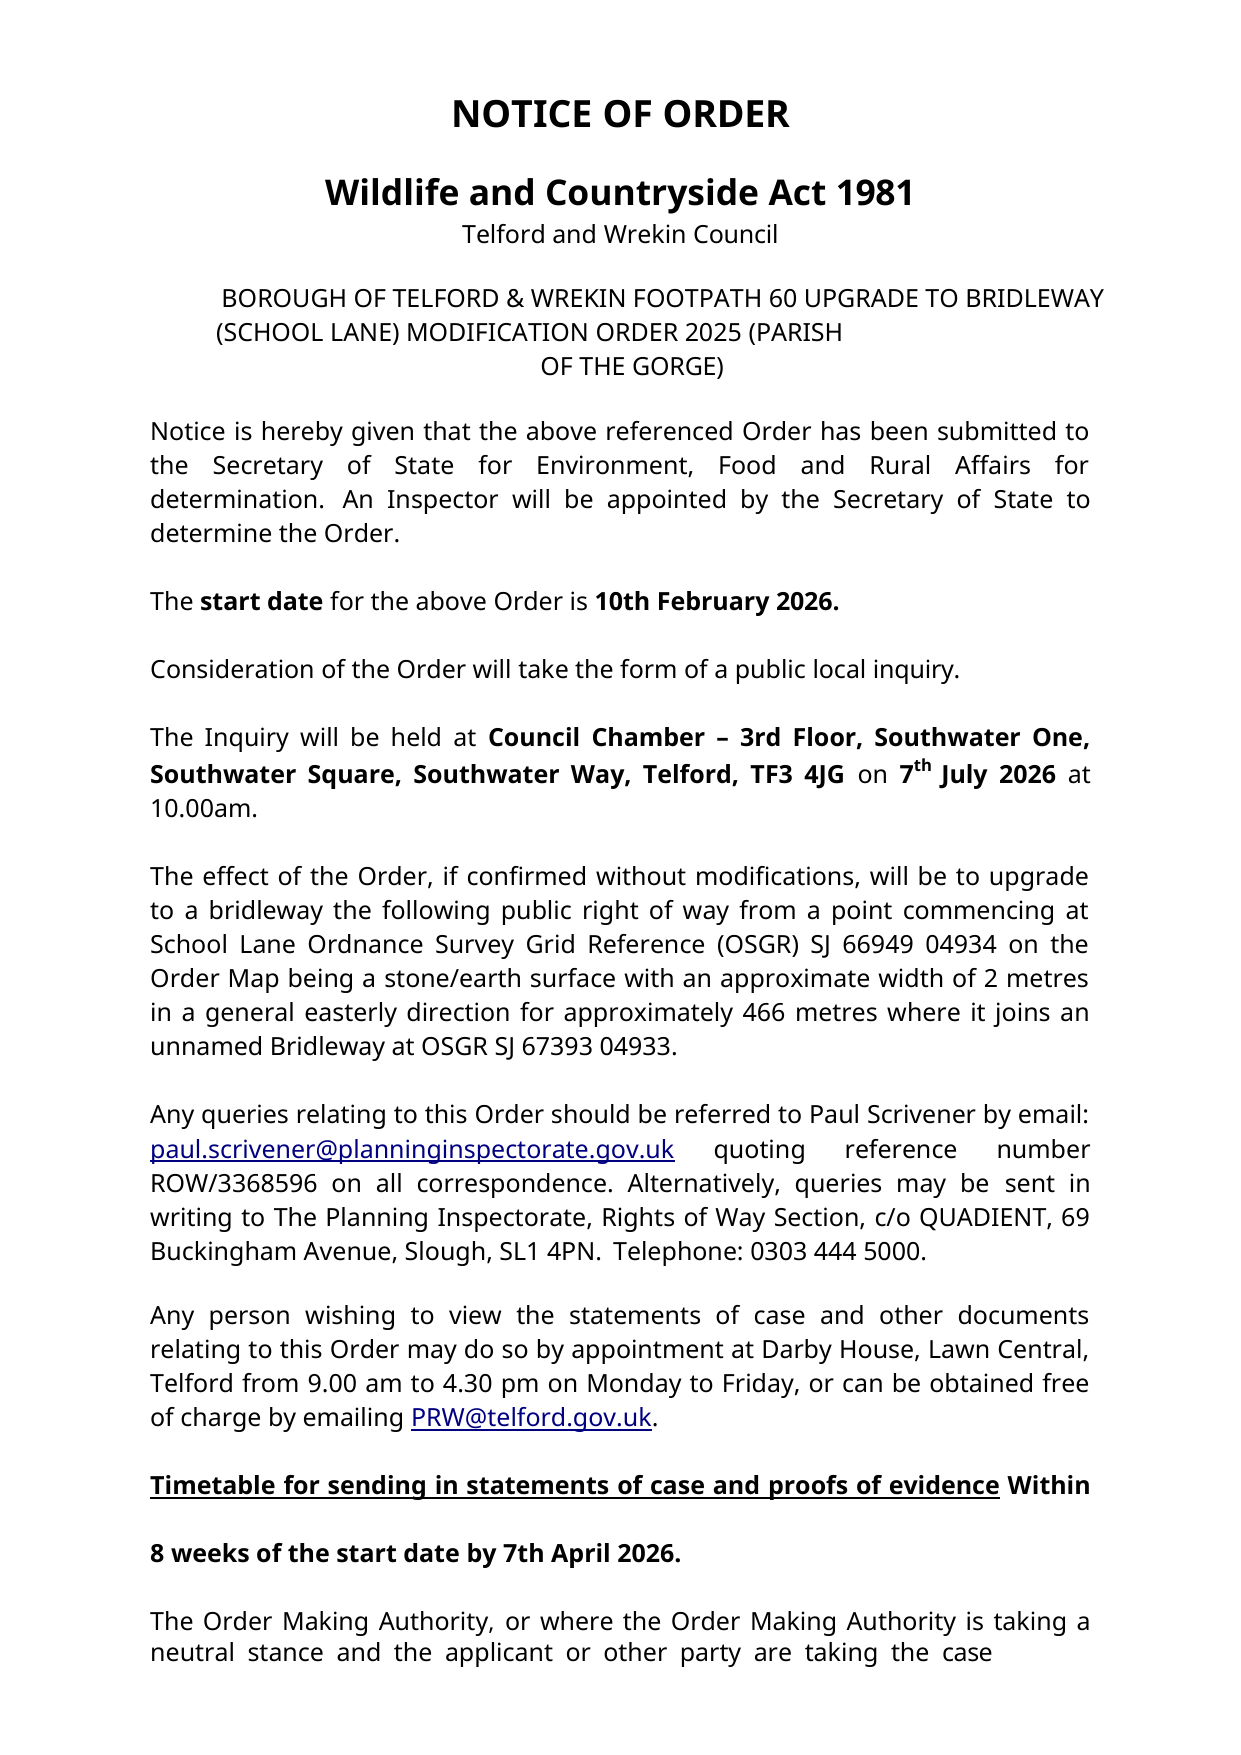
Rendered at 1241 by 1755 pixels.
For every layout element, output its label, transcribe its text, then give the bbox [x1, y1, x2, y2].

text BOROUGH OF TELFORD & WREKIN FOOTPATH 60 UPGRADE TO BRIDLEWAY (SCHOOL LANE) MODIFICATION ORDER 2025 (PARISH [216, 281, 1146, 349]
subtitle Timetable for sending in statements of case and proofs of evidence Within 8 weeks of the start date by 7th April 2026. [150, 1468, 1091, 1570]
text Any person wishing to view the statements of case and other documents relating to this Order may do so by appointment at Darby House, Lawn Central, Telford from 9.00 am to 4.30 pm on Monday to Friday, or can be obtained free of charge by emailing PRW@telford.gov.uk. [150, 1298, 1090, 1434]
text The Order Making Authority, or where the Order Making Authority is taking a neutral stance and the applicant or other party are taking the case [150, 1606, 1090, 1668]
text Telford and Wrekin Council [88, 216, 1152, 250]
subtitle NOTICE OF ORDER [89, 87, 1152, 138]
text OF THE GORGE) [540, 349, 1241, 383]
subtitle Wildlife and Countryside Act 1981 [89, 168, 1152, 216]
text Notice is hereby given that the above referenced Order has been submitted to the Secretary of State for Environment, Food and Rural Affairs for determination. An Inspector will be appointed by the Secretary of State to determine the Order. [150, 413, 1090, 549]
text The start date for the above Order is 10th February 2026. [150, 584, 1241, 618]
text The effect of the Order, if confirmed without modifications, will be to upgrade to a bridleway the following public right of way from a point commencing at School Lane Ordnance Survey Grid Reference (OSGR) SJ 66949 04934 on the Order Map being a stone/earth surface with an approximate width of 2 metres in a general easterly direction for approximately 466 metres where it joins an unnamed Bridleway at OSGR SJ 67393 04933. [150, 858, 1090, 1063]
text The Inquiry will be held at Council Chamber – 3rd Floor, Southwater One, Southwater Square, Southwater Way, Telford, TF3 4JG on 7th July 2026 at 10.00am. [150, 720, 1091, 824]
text Consideration of the Order will take the form of a public local inquiry. [150, 652, 1241, 686]
text Any queries relating to this Order should be referred to Paul Scrivener by email: paul.scrivener@planninginspectorate.gov.uk quoting reference number ROW/3368596 on all correspondence. Alternatively, queries may be sent in writing to The Planning Inspectorate, Rights of Way Section, c/o QUADIENT, 69 Buckingham Avenue, Slough, SL1 4PN. Telephone: 0303 444 5000. [150, 1097, 1091, 1267]
